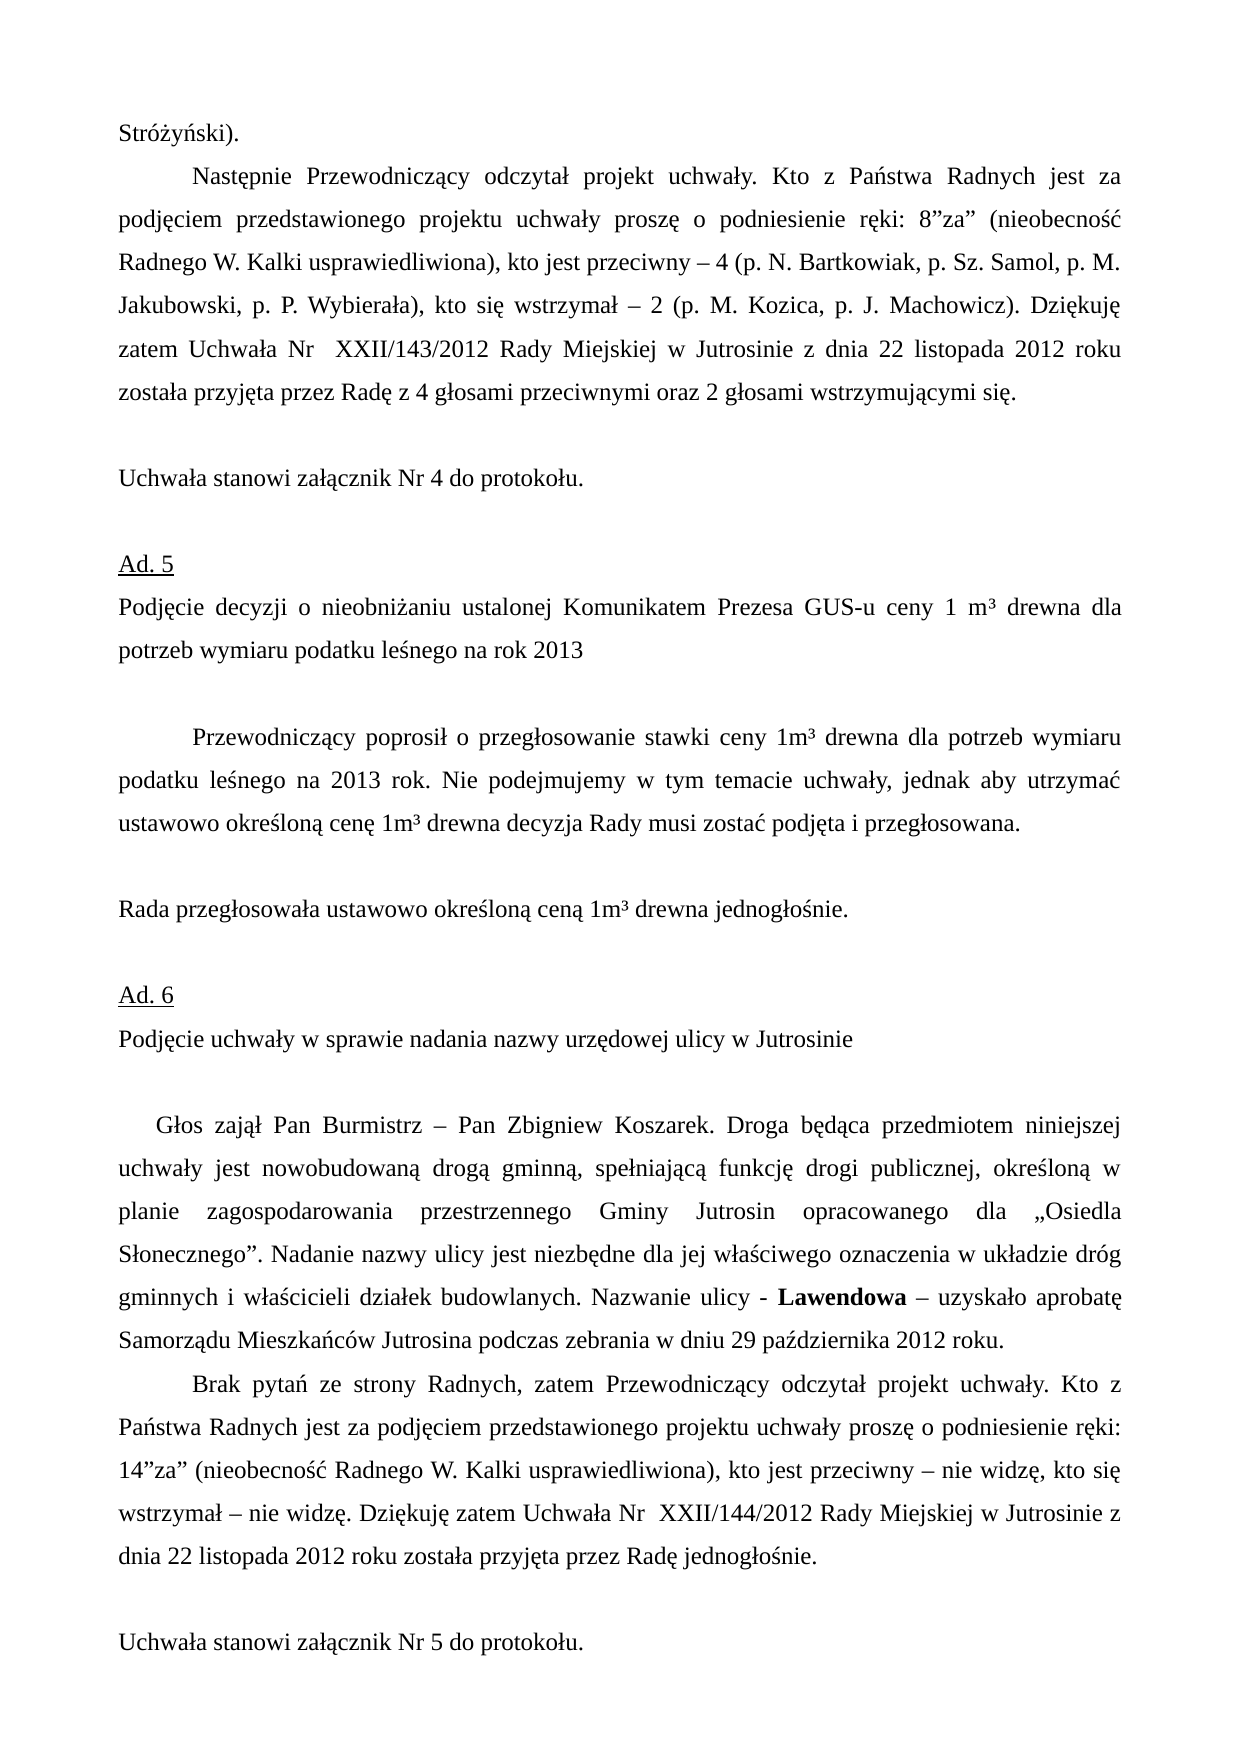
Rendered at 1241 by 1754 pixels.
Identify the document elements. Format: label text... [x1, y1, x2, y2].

text Rada przegłosowała ustawowo określoną ceną 1m³ drewna jednogłośnie. [118, 894, 1122, 923]
text Przewodniczący poprosił o przegłosowanie stawki ceny 1m³ drewna dla potrzeb wymiaru podatku leśnego na 2013 rok. Nie podejmujemy w tym temacie uchwały, jednak aby utrzymać ustawowo określoną cenę 1m³ drewna decyzja Rady musi zostać podjęta i przegłosowana. [118, 722, 1122, 837]
text Następnie Przewodniczący odczytał projekt uchwały. Kto z Państwa Radnych jest za podjęciem przedstawionego projektu uchwały proszę o podniesienie ręki: 8”za” (nieobecność Radnego W. Kalki usprawiedliwiona), kto jest przeciwny – 4 (p. N. Bartkowiak, p. Sz. Samol, p. M. Jakubowski, p. P. Wybierała), kto się wstrzymał – 2 (p. M. Kozica, p. J. Machowicz). Dziękuję zatem Uchwała Nr XXII/143/2012 Rady Miejskiej w Jutrosinie z dnia 22 listopada 2012 roku została przyjęta przez Radę z 4 głosami przeciwnymi oraz 2 głosami wstrzymującymi się. [118, 161, 1122, 406]
text Brak pytań ze strony Radnych, zatem Przewodniczący odczytał projekt uchwały. Kto z Państwa Radnych jest za podjęciem przedstawionego projektu uchwały proszę o podniesienie ręki: 14”za” (nieobecność Radnego W. Kalki usprawiedliwiona), kto jest przeciwny – nie widzę, kto się wstrzymał – nie widzę. Dziękuję zatem Uchwała Nr XXII/144/2012 Rady Miejskiej w Jutrosinie z dnia 22 listopada 2012 roku została przyjęta przez Radę jednogłośnie. [118, 1369, 1122, 1570]
text Uchwała stanowi załącznik Nr 5 do protokołu. [118, 1627, 1122, 1656]
list Podjęcie uchwały w sprawie nadania nazwy urzędowej ulicy w Jutrosinie [118, 1024, 1122, 1052]
text Stróżyński). [118, 118, 1122, 147]
text Głos zajął Pan Burmistrz – Pan Zbigniew Koszarek. Droga będąca przedmiotem niniejszej uchwały jest nowobudowaną drogą gminną, spełniającą funkcję drogi publicznej, określoną w planie zagospodarowania przestrzennego Gminy Jutrosin opracowanego dla „Osiedla Słonecznego”. Nadanie nazwy ulicy jest niezbędne dla jej właściwego oznaczenia w układzie dróg gminnych i właścicieli działek budowlanych. Nazwanie ulicy - Lawendowa – uzyskało aprobatę Samorządu Mieszkańców Jutrosina podczas zebrania w dniu 29 października 2012 roku. [118, 1110, 1122, 1354]
text Uchwała stanowi załącznik Nr 4 do protokołu. [118, 463, 1122, 492]
text Ad. 6 [118, 981, 1122, 1009]
list Podjęcie decyzji o nieobniżaniu ustalonej Komunikatem Prezesa GUS-u ceny 1 m³ drewna dla potrzeb wymiaru podatku leśnego na rok 2013 [118, 592, 1122, 664]
text Ad. 5 [118, 549, 1122, 578]
